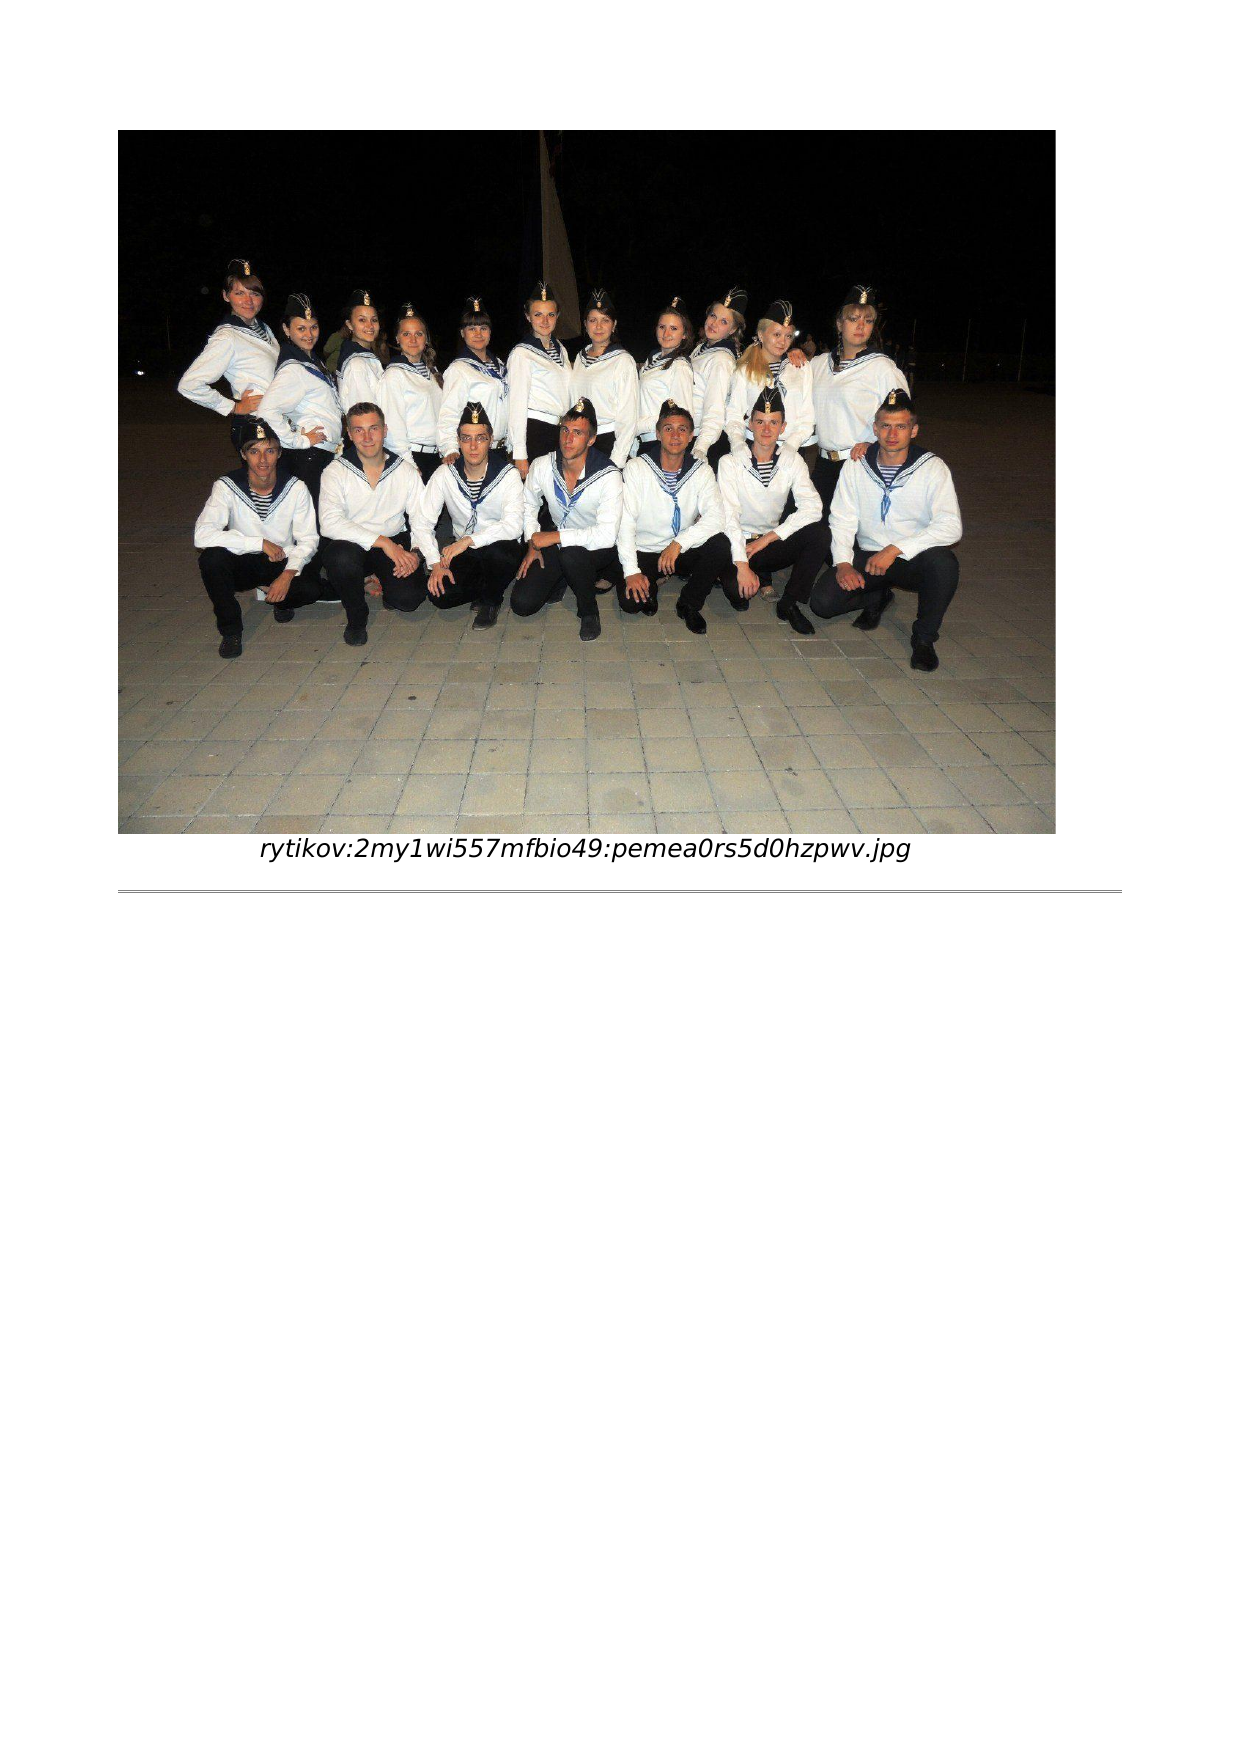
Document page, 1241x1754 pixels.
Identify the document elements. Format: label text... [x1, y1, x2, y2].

text rytikov:2my1wi557mfbio49:pemea0rs5d0hzpwv.jpg [118, 834, 1056, 863]
picture [118, 130, 1056, 834]
